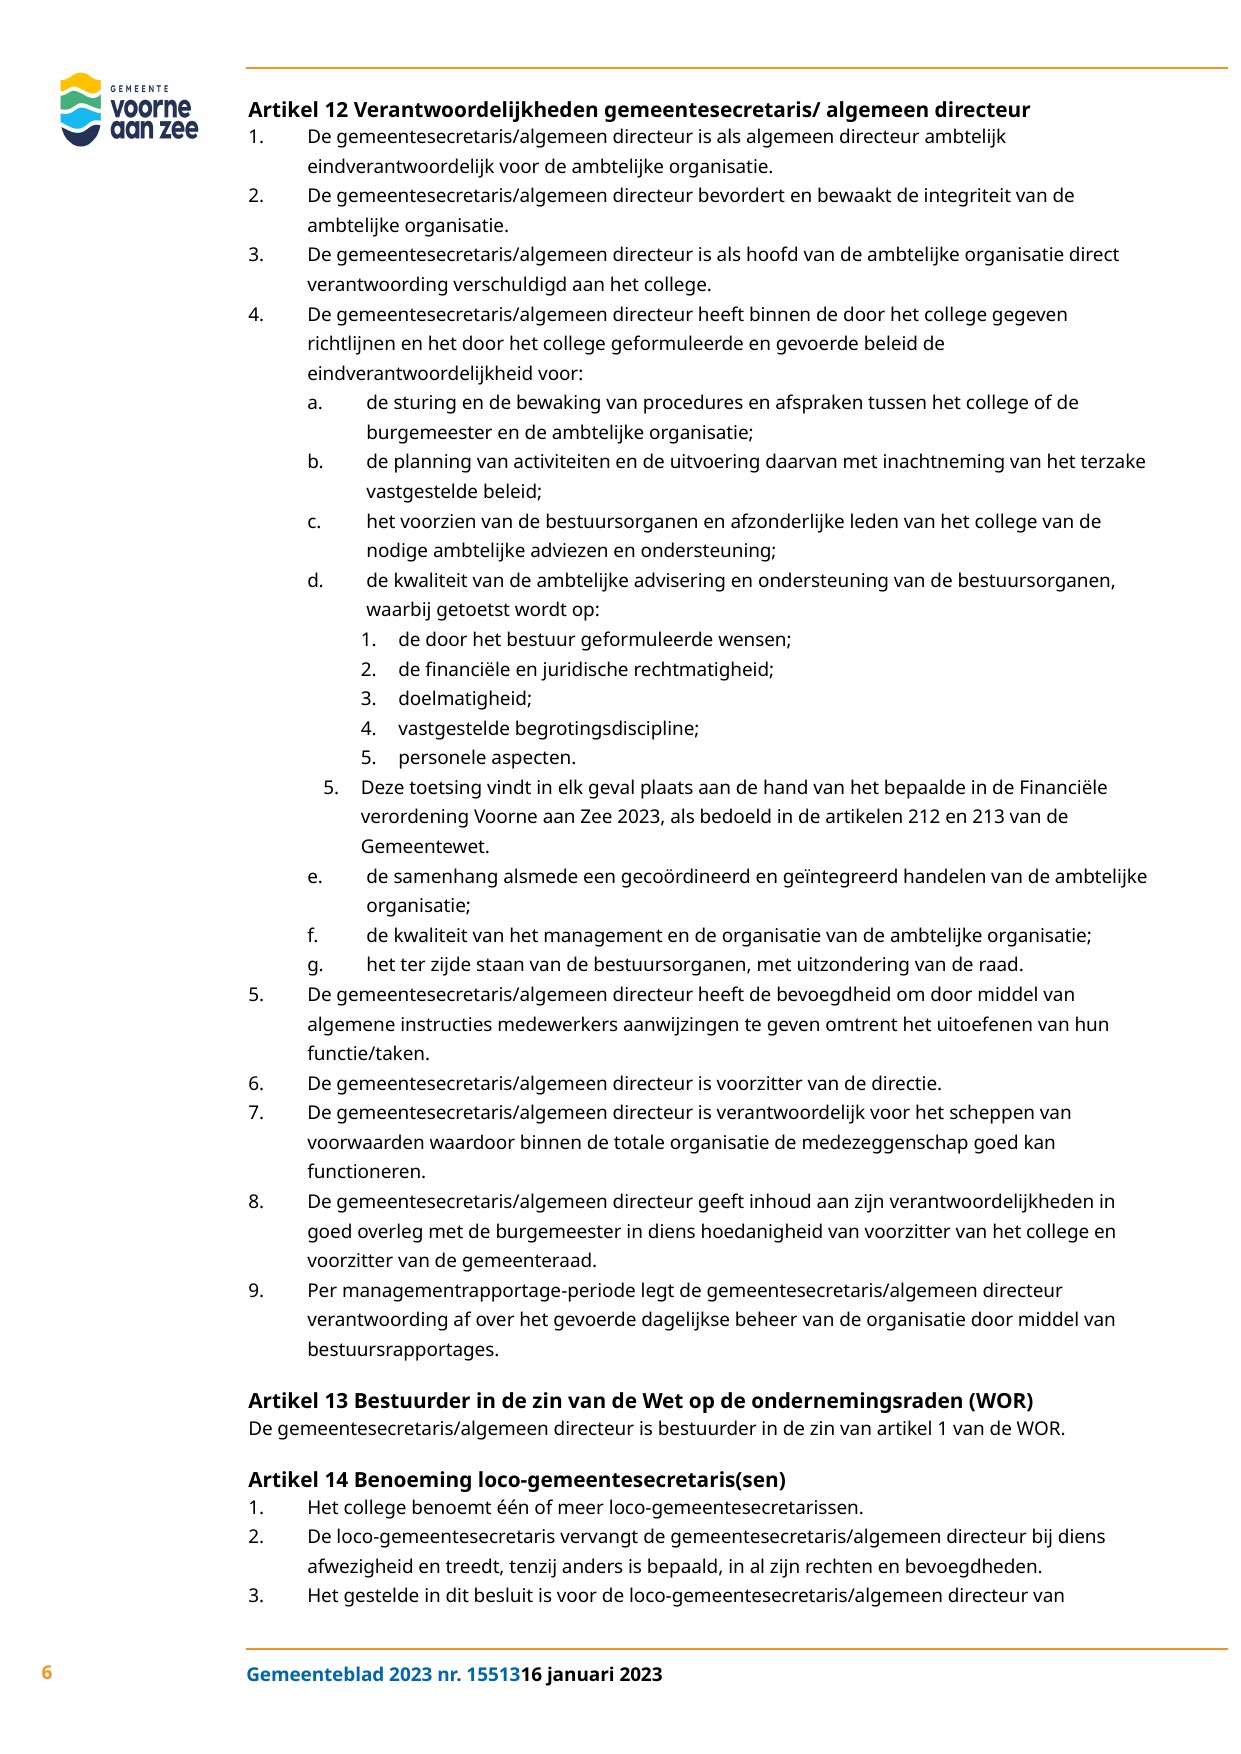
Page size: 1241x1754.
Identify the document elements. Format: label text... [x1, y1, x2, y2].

list De gemeentesecretaris/algemeen directeur is verantwoordelijk voor het scheppen van voorwaarden waardoor binnen de totale organisatie de medezeggenschap goed kan functioneren. [248, 1099, 1152, 1184]
list de kwaliteit van het management en de organisatie van de ambtelijke organisatie; [307, 922, 1152, 948]
list de door het bestuur geformuleerde wensen; [361, 626, 1152, 652]
list Per managementrapportage-periode legt de gemeentesecretaris/algemeen directeur verantwoording af over het gevoerde dagelijkse beheer van de organisatie door middel van bestuursrapportages. [248, 1277, 1152, 1362]
list De gemeentesecretaris/algemeen directeur is als hoofd van de ambtelijke organisatie direct verantwoording verschuldigd aan het college. [248, 242, 1152, 297]
list de financiële en juridische rechtmatigheid; [361, 656, 1152, 681]
text Artikel 12 Verantwoordelijkheden gemeentesecretaris/ algemeen directeur [248, 95, 1152, 123]
list De gemeentesecretaris/algemeen directeur heeft de bevoegdheid om door middel van algemene instructies medewerkers aanwijzingen te geven omtrent het uitoefenen van hun functie/taken. [248, 981, 1152, 1066]
list de kwaliteit van de ambtelijke advisering en ondersteuning van de bestuursorganen, waarbij getoetst wordt op: [307, 567, 1152, 622]
list personele aspecten. [361, 744, 1152, 770]
list de samenhang alsmede een gecoördineerd en geïntegreerd handelen van de ambtelijke organisatie; [307, 863, 1152, 918]
picture [41, 47, 231, 172]
list De gemeentesecretaris/algemeen directeur bevordert en bewaakt de integriteit van de ambtelijke organisatie. [248, 182, 1152, 238]
list De gemeentesecretaris/algemeen directeur heeft binnen de door het college gegeven richtlijnen en het door het college geformuleerde en gevoerde beleid de eindverantwoordelijkheid voor: [248, 301, 1152, 386]
list Het college benoemt één of meer loco-gemeentesecretarissen. [248, 1494, 1152, 1519]
text Artikel 14 Benoeming loco-gemeentesecretaris(sen) [248, 1465, 1152, 1494]
text Artikel 13 Bestuurder in de zin van de Wet op de ondernemingsraden (WOR) [248, 1387, 1152, 1415]
text De gemeentesecretaris/algemeen directeur is bestuurder in de zin van artikel 1 van de WOR. [248, 1415, 1152, 1441]
list De gemeentesecretaris/algemeen directeur is als algemeen directeur ambtelijk eindverantwoordelijk voor de ambtelijke organisatie. [248, 123, 1152, 178]
list De gemeentesecretaris/algemeen directeur geeft inhoud aan zijn verantwoordelijkheden in goed overleg met de burgemeester in diens hoedanigheid van voorzitter van het college en voorzitter van de gemeenteraad. [248, 1188, 1152, 1273]
list vastgestelde begrotingsdiscipline; [361, 715, 1152, 741]
list doelmatigheid; [361, 685, 1152, 711]
list Deze toetsing vindt in elk geval plaats aan de hand van het bepaalde in de Financiële verordening Voorne aan Zee 2023, als bedoeld in de artikelen 212 en 213 van de Gemeentewet. [323, 774, 1152, 859]
list de sturing en de bewaking van procedures en afspraken tussen het college of de burgemeester en de ambtelijke organisatie; [307, 389, 1152, 445]
list De loco-gemeentesecretaris vervangt de gemeentesecretaris/algemeen directeur bij diens afwezigheid en treedt, tenzij anders is bepaald, in al zijn rechten en bevoegdheden. [248, 1523, 1152, 1579]
list het voorzien van de bestuursorganen en afzonderlijke leden van het college van de nodige ambtelijke adviezen en ondersteuning; [307, 508, 1152, 563]
list het ter zijde staan van de bestuursorganen, met uitzondering van de raad. [307, 952, 1152, 977]
list de planning van activiteiten en de uitvoering daarvan met inachtneming van het terzake vastgestelde beleid; [307, 449, 1152, 504]
list Het gestelde in dit besluit is voor de loco-gemeentesecretaris/algemeen directeur van [248, 1583, 1152, 1608]
list De gemeentesecretaris/algemeen directeur is voorzitter van de directie. [248, 1070, 1152, 1096]
